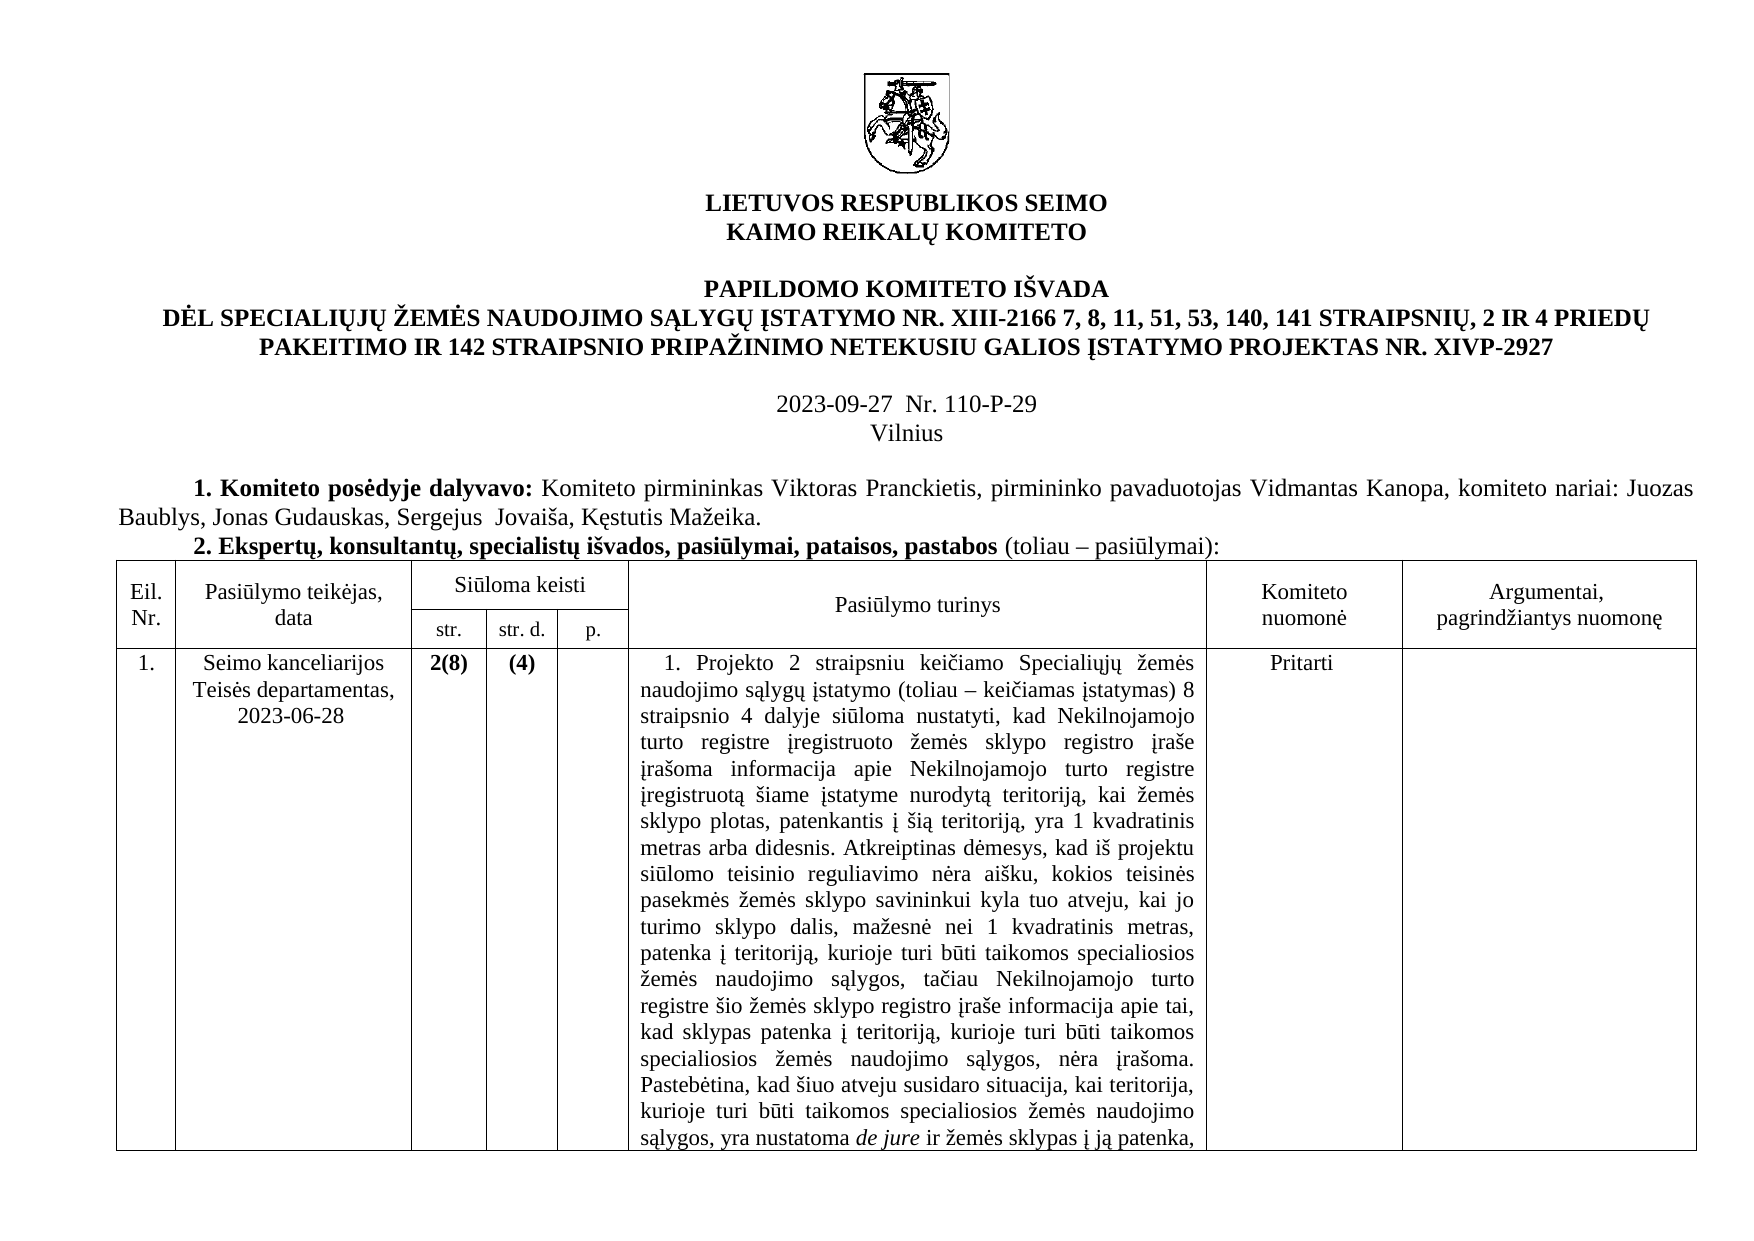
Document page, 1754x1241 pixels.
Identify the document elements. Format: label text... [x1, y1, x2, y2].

subtitle 2. Ekspertų, konsultantų, specialistų išvados, pasiūlymai, pataisos, pastabos (toliau – pasiūlymai): [118, 531, 1695, 559]
table_cell [1403, 649, 1696, 1150]
subtitle DĖL Specialiųjų žemės naudojimo sąlygų įstatymo Nr. XIII-2166 7, 8, 11, 51, 53, 140, 141 straipsnių, 2 ir 4 priedų pakeitimo ir 142 straipsnio pripažinimo netekusiu galios įstatymo projektas NR. XIVP-2927 [118, 303, 1695, 361]
table_header Argumentai, pagrindžiantys nuomonę [1403, 561, 1696, 648]
text 2023-09-27 Nr. 110-P-29 [118, 389, 1695, 418]
table_header Pasiūlymo turinys [629, 561, 1206, 648]
table_cell p. [558, 610, 628, 648]
text LIETUVOS RESPUBLIKOS SEIMO [118, 188, 1695, 217]
table_cell 2(8) [412, 649, 486, 1150]
table_cell 1. [117, 649, 175, 1150]
table_header Pasiūlymo teikėjas, data [176, 561, 411, 648]
table_cell (4) [487, 649, 557, 1150]
table_cell Seimo kanceliarijos Teisės departamentas, 2023-06-28 [176, 649, 411, 1150]
table_cell str. [412, 610, 486, 648]
table_header Siūloma keisti [412, 561, 628, 609]
table_cell 1. Projekto 2 straipsniu keičiamo Specialiųjų žemės naudojimo sąlygų įstatymo (toliau – keičiamas įstatymas) 8 straipsnio 4 dalyje siūloma nustatyti, kad Nekilnojamojo turto registre įregistruoto žemės sklypo registro įraše įrašoma informacija apie Nekilnojamojo turto registre įregistruotą šiame įstatyme nurodytą teritoriją, kai žemės sklypo plotas, patenkantis į šią teritoriją, yra 1 kvadratinis metras arba didesnis. Atkreiptinas dėmesys, kad iš projektu siūlomo teisinio reguliavimo nėra aišku, kokios teisinės pasekmės žemės sklypo savininkui kyla tuo atveju, kai jo turimo sklypo dalis, mažesnė nei 1 kvadratinis metras, patenka į teritoriją, kurioje turi būti taikomos specialiosios žemės naudojimo sąlygos, tačiau Nekilnojamojo turto registre šio žemės sklypo registro įraše informacija apie tai, kad sklypas patenka į teritoriją, kurioje turi būti taikomos specialiosios žemės naudojimo sąlygos, nėra įrašoma. Pastebėtina, kad šiuo atveju susidaro situacija, kai teritorija, kurioje turi būti taikomos specialiosios žemės naudojimo sąlygos, yra nustatoma de jure ir žemės sklypas į ją patenka, [629, 649, 1206, 1150]
text KAIMO REIKALŲ KOMITETO [118, 217, 1695, 246]
table_header Komiteto nuomonė [1207, 561, 1402, 648]
table_header Eil. Nr. [117, 561, 175, 648]
text 1. Komiteto posėdyje dalyvavo: Komiteto pirmininkas Viktoras Pranckietis, pirmininko pavaduotojas Vidmantas Kanopa, komiteto nariai: Juozas Baublys, Jonas Gudauskas, Sergejus Jovaiša, Kęstutis Mažeika. [118, 473, 1695, 531]
subtitle PAPILDOMO KOMITETO IŠVADA [118, 274, 1695, 303]
table_cell [558, 649, 628, 1150]
table_cell str. d. [487, 610, 557, 648]
table_cell Pritarti [1207, 649, 1402, 1150]
text Vilnius [118, 418, 1695, 447]
